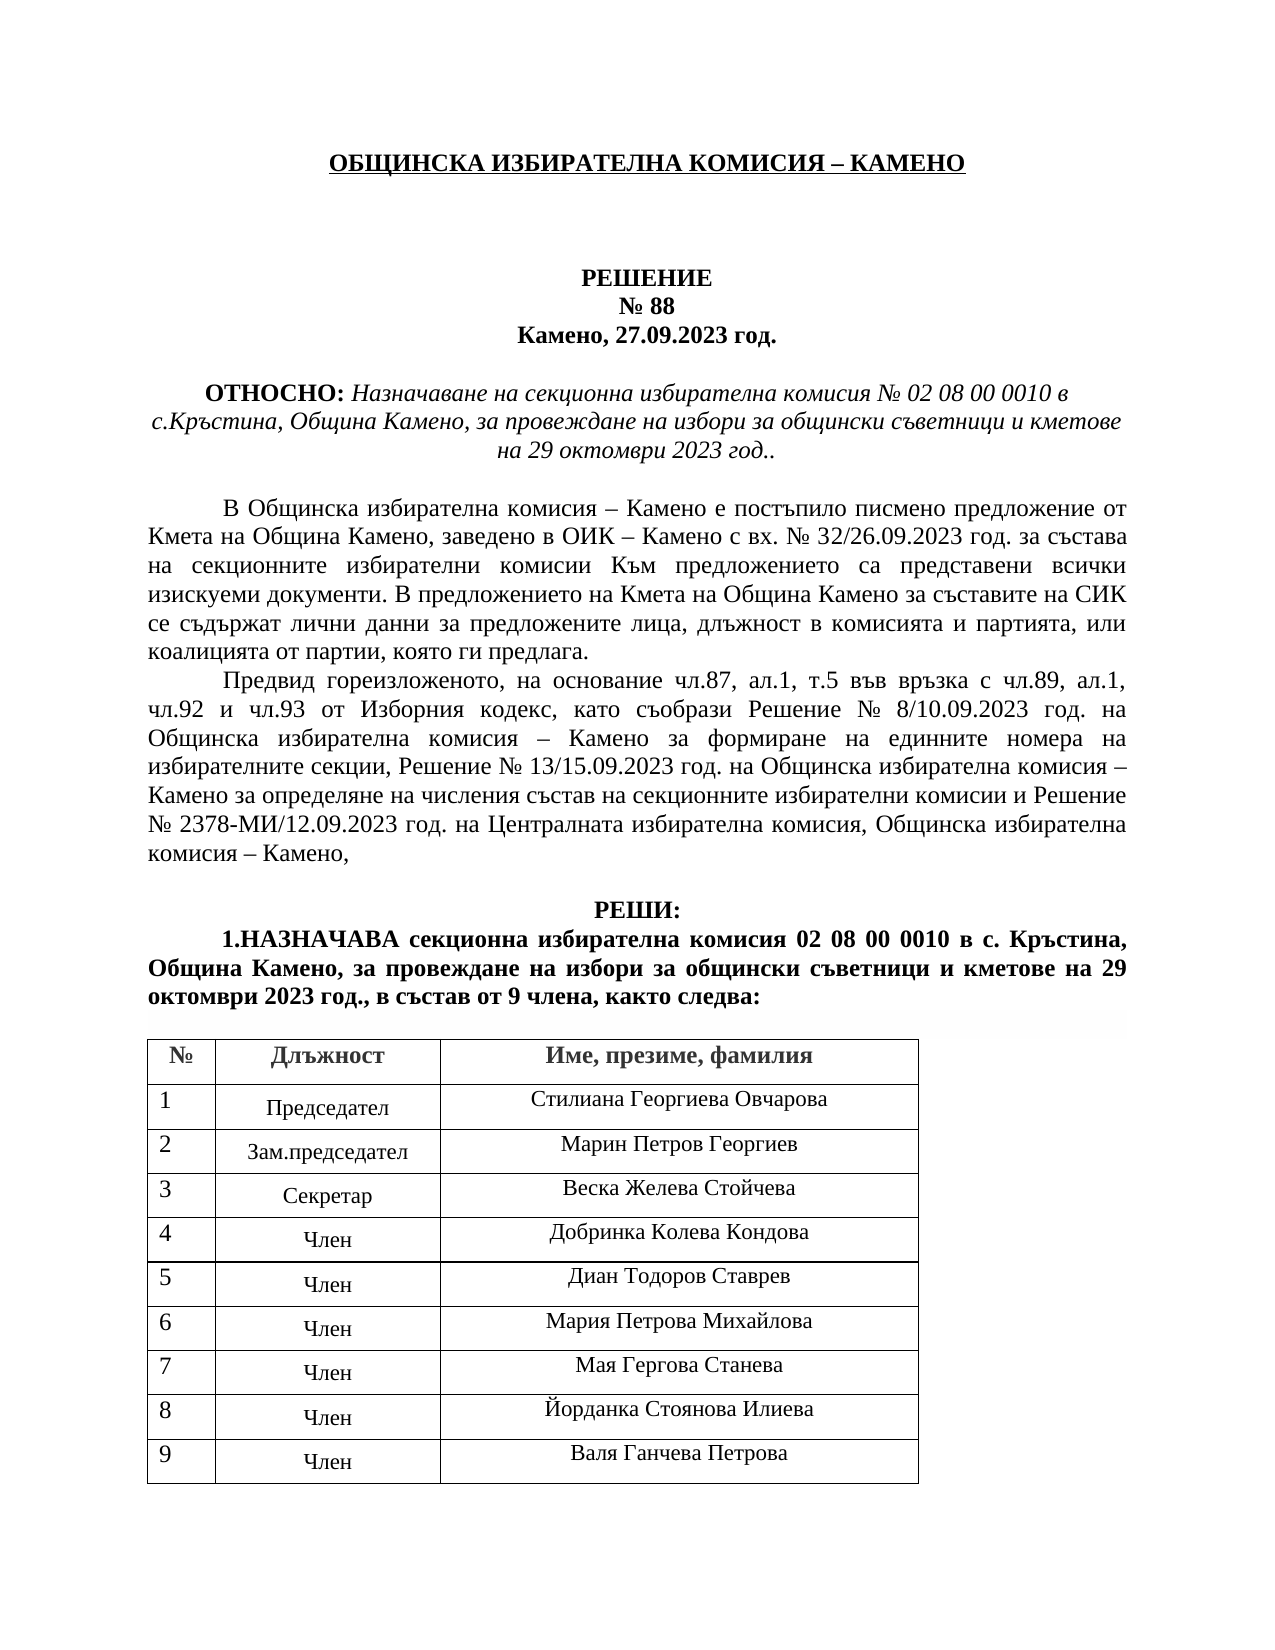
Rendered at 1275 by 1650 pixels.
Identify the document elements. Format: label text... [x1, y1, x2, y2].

table_cell Зам.председател [216, 1130, 440, 1173]
table_cell 2 [148, 1130, 215, 1173]
text 1.НАЗНАЧАВА секционна избирателна комисия 02 08 00 0010 в с. Кръстина, Община Камено, за провеждане на избори за общински съветници и кметове на 29 октомври 2023 год., в състав от 9 члена, както следва: [148, 924, 1127, 1010]
table_cell Йорданка Стоянова Илиева [441, 1395, 918, 1438]
text В Общинска избирателна комисия – Камено е постъпило писмено предложение от Кмета на Община Камено, заведено в ОИК – Камено с вх. № 32/26.09.2023 год. за състава на секционните избирателни комисии Към предложението са представени всички изискуеми документи. В предложението на Кмета на Община Камено за съставите на СИК се съдържат лични данни за предложените лица, длъжност в комисията и партията, или коалицията от партии, която ги предлага. [148, 493, 1127, 665]
table_cell Мая Гергова Станева [441, 1351, 918, 1394]
text ОБЩИНСКА ИЗБИРАТЕЛНА КОМИСИЯ – КАМЕНО [204, 148, 1090, 176]
table_header Име, презиме, фамилия [441, 1040, 918, 1084]
table_cell Член [216, 1218, 440, 1261]
table_cell Секретар [216, 1174, 440, 1217]
table_cell 6 [148, 1307, 215, 1350]
table_header № [148, 1040, 215, 1084]
table_cell Мария Петрова Михайлова [441, 1307, 918, 1350]
table_cell 3 [148, 1174, 215, 1217]
text РЕШИ: [148, 895, 1127, 924]
text Предвид гореизложеното, на основание чл.87, ал.1, т.5 във връзка с чл.89, ал.1, чл.92 и чл.93 от Изборния кодекс, като съобрази Решение № 8/10.09.2023 год. на Общинска избирателна комисия – Камено за формиране на единните номера на избирателните секции, Решение № 13/15.09.2023 год. на Общинска избирателна комисия – Камено за определяне на числения състав на секционните избирателни комисии и Решение № 2378-МИ/12.09.2023 год. на Централната избирателна комисия, Общинска избирателна комисия – Камено, [148, 665, 1127, 866]
table_cell Добринка Колева Кондова [441, 1218, 918, 1261]
text Камено, 27.09.2023 год. [204, 320, 1090, 349]
table_cell 7 [148, 1351, 215, 1394]
table_cell 8 [148, 1395, 215, 1438]
text ОТНОСНО: Назначаване на секционна избирателна комисия № 02 08 00 0010 в с.Кръстина, Община Камено, за провеждане на избори за общински съветници и кметове на 29 октомври 2023 год.. [148, 378, 1127, 464]
table_cell Веска Желева Стойчева [441, 1174, 918, 1217]
table_cell Председател [216, 1085, 440, 1128]
table_cell Валя Ганчева Петрова [441, 1440, 918, 1483]
table_cell 5 [148, 1263, 215, 1306]
table_cell Диан Тодоров Ставрев [441, 1263, 918, 1306]
table_header Длъжност [216, 1040, 440, 1084]
table_cell 4 [148, 1218, 215, 1261]
text РЕШЕНИЕ [204, 263, 1090, 291]
table_cell Член [216, 1307, 440, 1350]
table_cell Член [216, 1440, 440, 1483]
table_cell Марин Петров Георгиев [441, 1130, 918, 1173]
table_cell Член [216, 1263, 440, 1306]
table_cell 1 [148, 1085, 215, 1128]
text № 88 [204, 291, 1090, 320]
table_cell 9 [148, 1440, 215, 1483]
table_cell Член [216, 1395, 440, 1438]
table_cell Стилиана Георгиева Овчарова [441, 1085, 918, 1128]
table_cell Член [216, 1351, 440, 1394]
